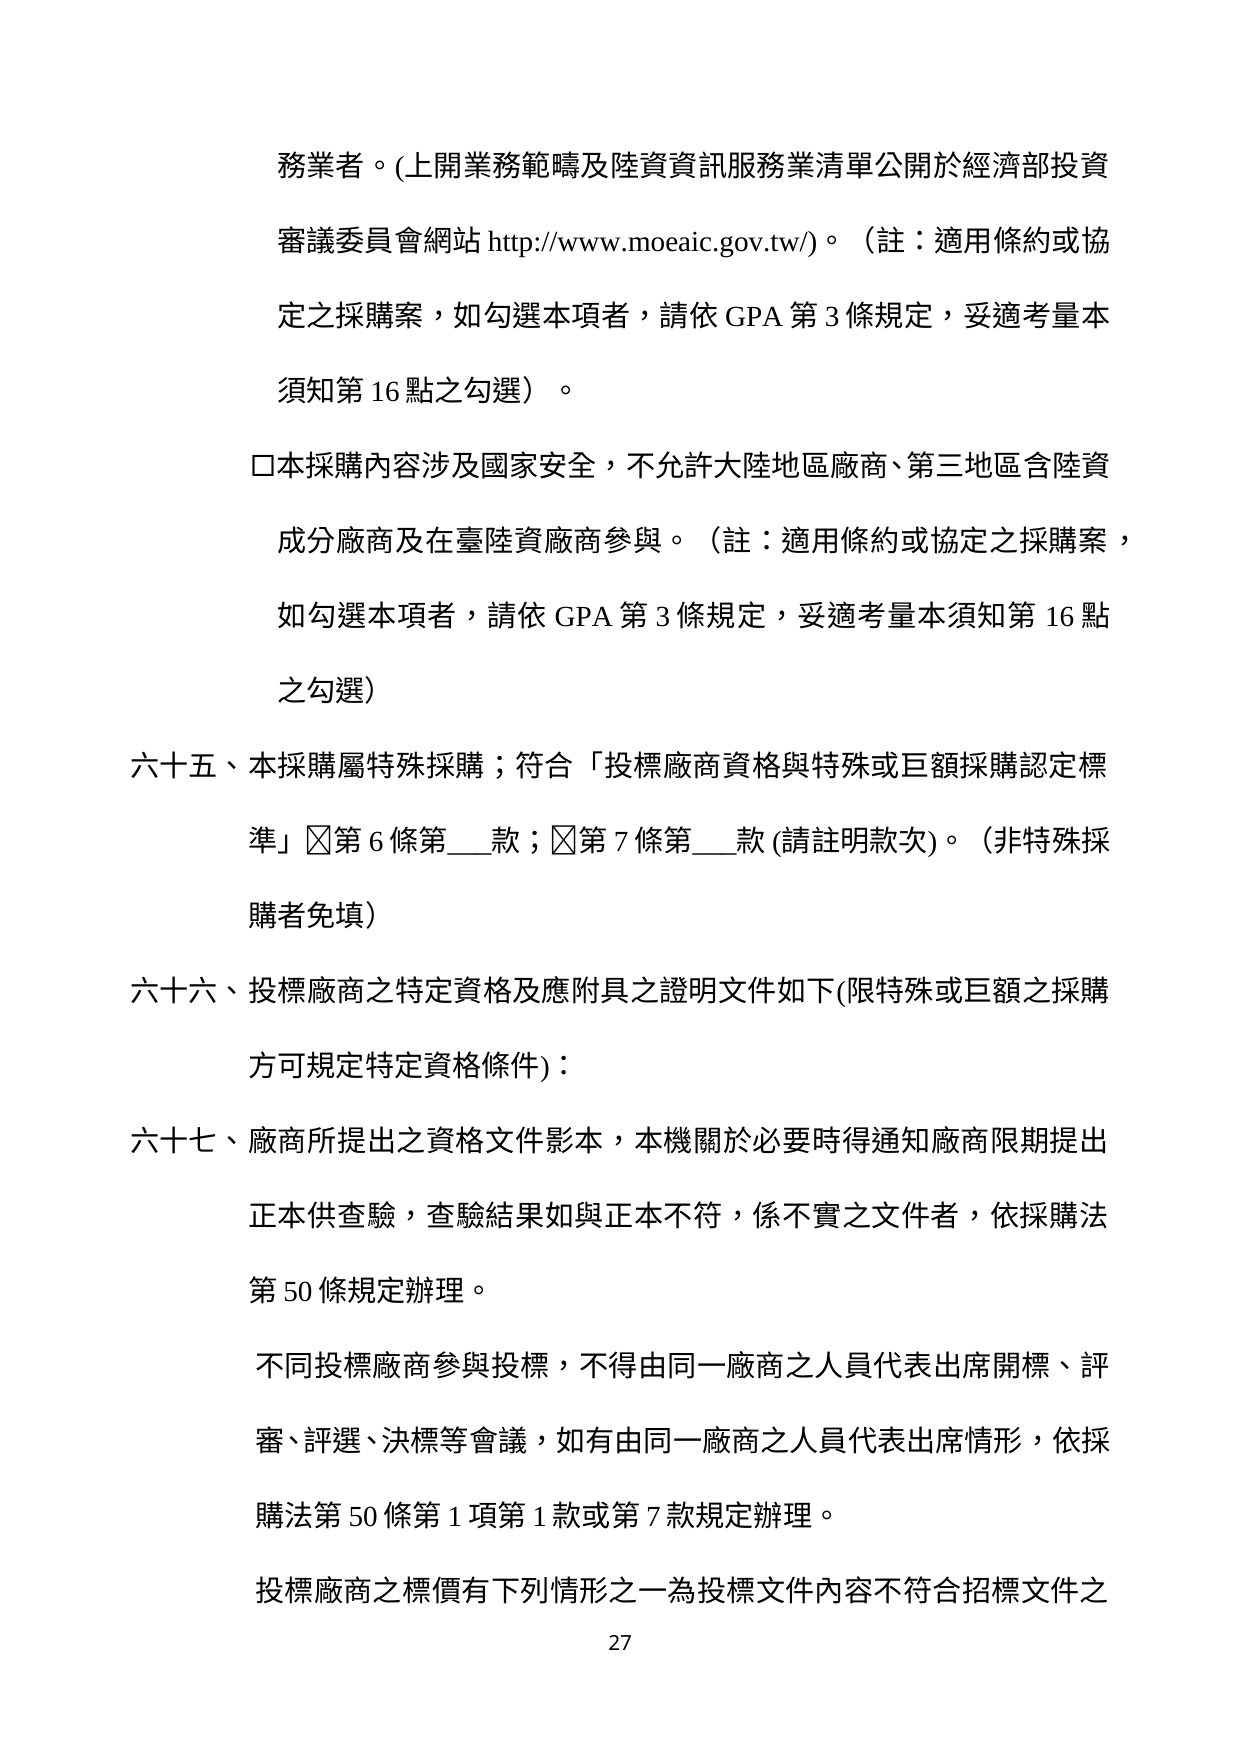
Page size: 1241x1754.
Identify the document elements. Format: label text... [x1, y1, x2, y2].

list 投標廠商之特定資格及應附具之證明文件如下(限特殊或巨額之採購方可規定特定資格條件)： [130, 951, 1110, 1101]
list 廠商所提出之資格文件影本，本機關於必要時得通知廠商限期提出正本供查驗，查驗結果如與正本不符，係不實之文件者，依採購法第50條規定辦理。 [130, 1101, 1110, 1326]
text 務業者。(上開業務範疇及陸資資訊服務業清單公開於經濟部投資審議委員會網站http://www.moeaic.gov.tw/)。（註：適用條約或協定之採購案，如勾選本項者，請依GPA第3條規定，妥適考量本須知第16點之勾選）。 [250, 126, 1110, 426]
text 投標廠商之標價有下列情形之一為投標文件內容不符合招標文件之 [255, 1551, 1110, 1626]
text 不同投標廠商參與投標，不得由同一廠商之人員代表出席開標、評審、評選、決標等會議，如有由同一廠商之人員代表出席情形，依採購法第50條第1項第1款或第7款規定辦理。 [255, 1326, 1110, 1551]
list 本採購屬特殊採購；符合「投標廠商資格與特殊或巨額採購認定標準」第6條第___款；第7條第___款 (請註明款次)。（非特殊採購者免填） [130, 726, 1110, 951]
text 本採購內容涉及國家安全，不允許大陸地區廠商、第三地區含陸資成分廠商及在臺陸資廠商參與。（註：適用條約或協定之採購案，如勾選本項者，請依GPA第3條規定，妥適考量本須知第16點之勾選） [250, 426, 1110, 726]
